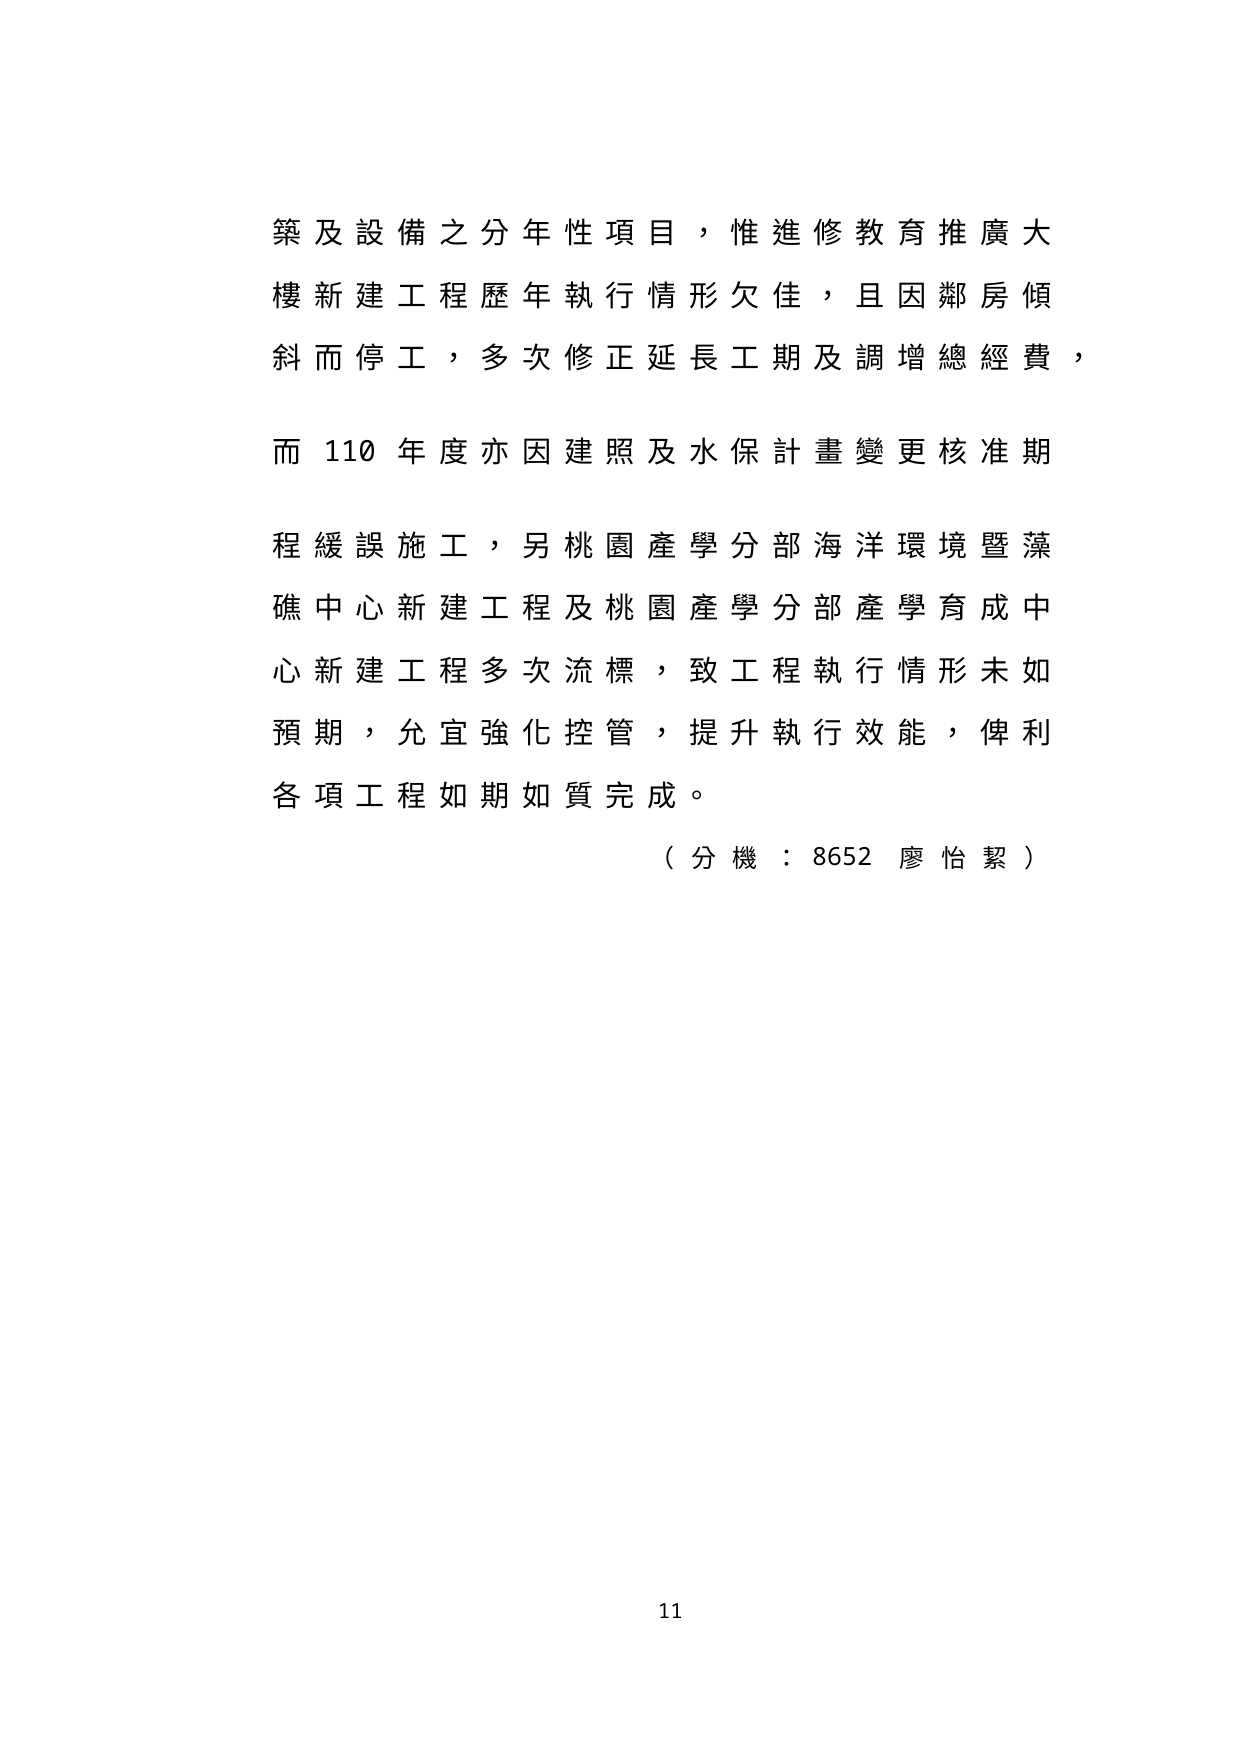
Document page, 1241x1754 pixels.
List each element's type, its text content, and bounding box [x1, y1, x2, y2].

text 綜上，海洋大學111年度賡續編列一般建築及設備之分年性項目，惟進修教育推廣大樓新建工程歷年執行情形欠佳，且因鄰房傾斜而停工，多次修正延長工期及調增總經費，而110年度亦因建照及水保計畫變更核准期程緩誤施工，另桃園產學分部海洋環境暨藻礁中心新建工程及桃園產學分部產學育成中心新建工程多次流標，致工程執行情形未如預期，允宜強化控管，提升執行效能，俾利各項工程如期如質完成。 [242, 189, 1058, 814]
text （分機：8652 廖怡絜） [242, 814, 1058, 877]
